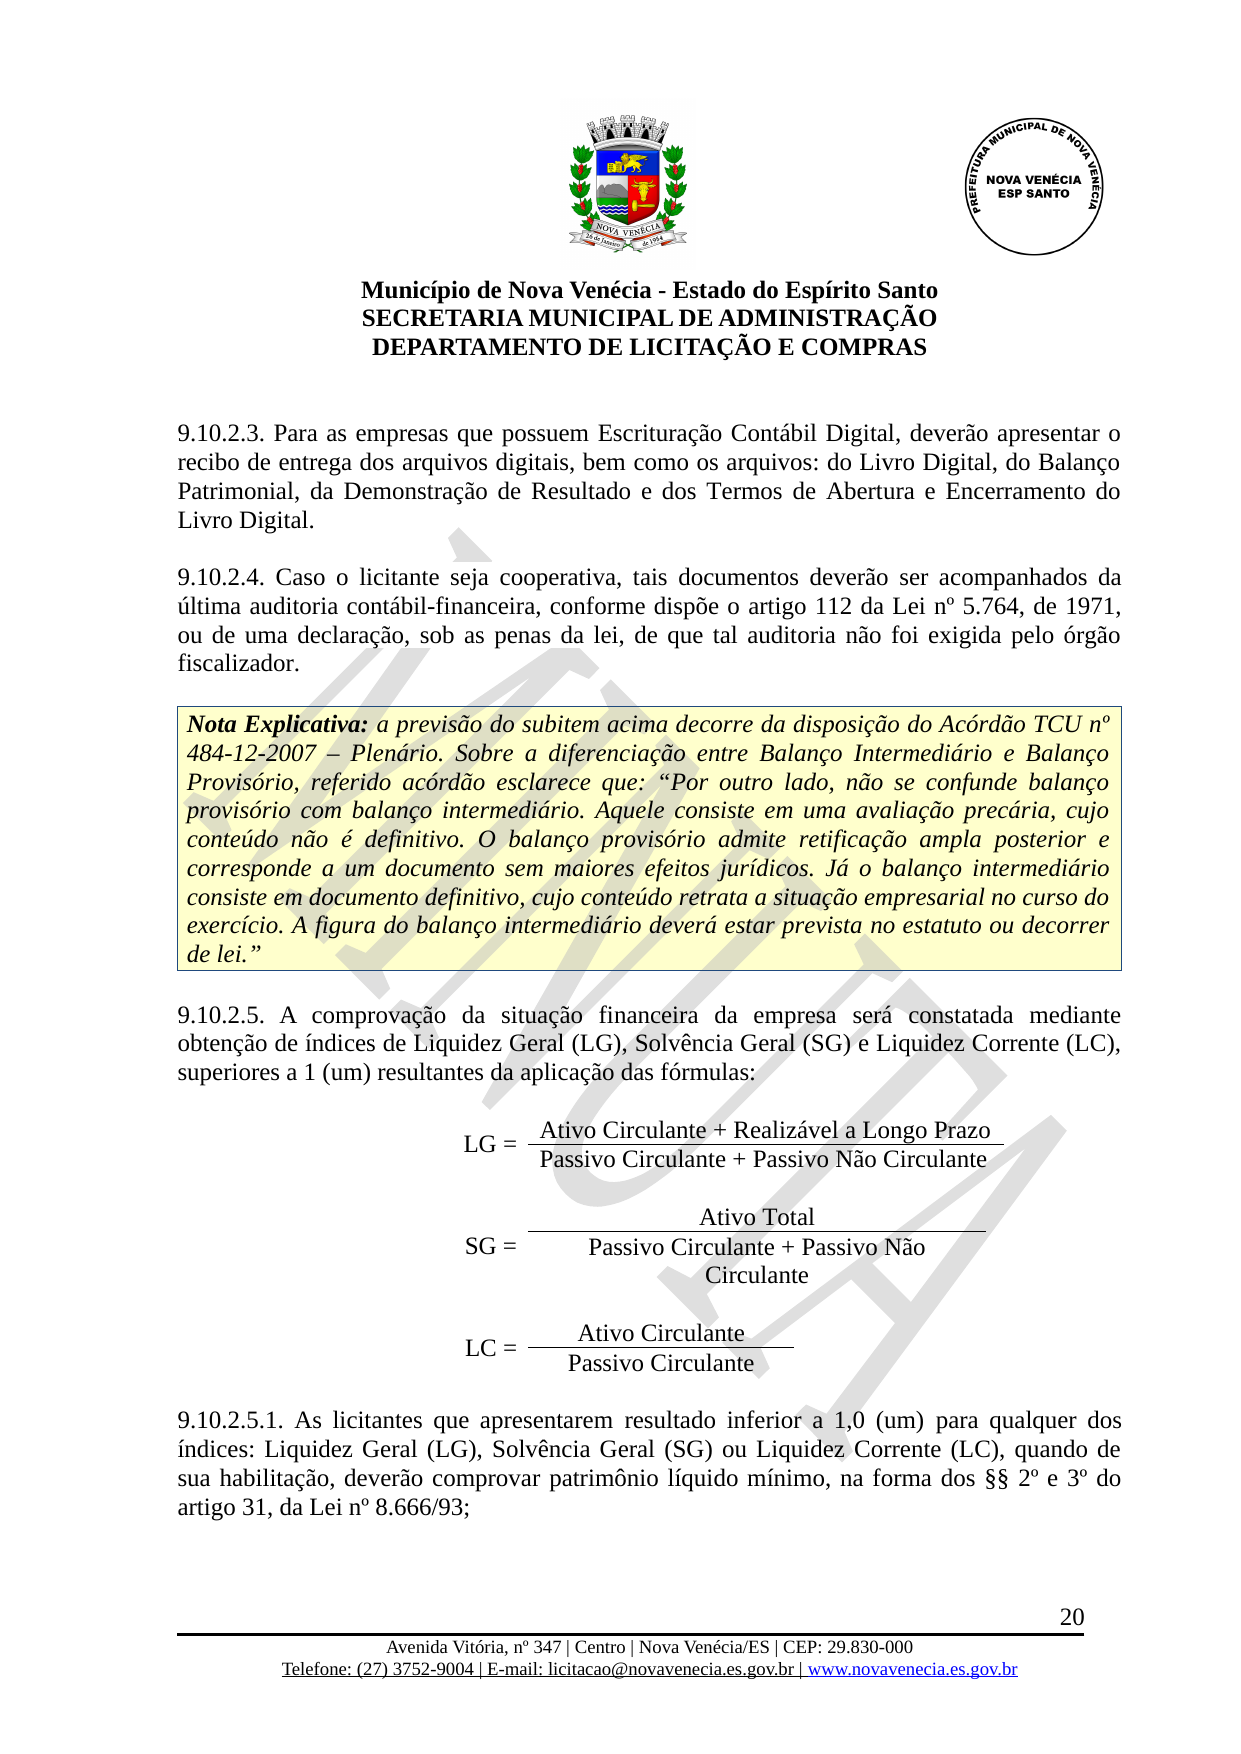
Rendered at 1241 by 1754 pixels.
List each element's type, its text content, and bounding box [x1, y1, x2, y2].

text Nota Explicativa: a previsão do subitem acima decorre da disposição do Acórdão TCU nº 484-12-2007 – Plenário. Sobre a diferenciação entre Balanço Intermediário e Balanço Provisório, referido acórdão esclarece que: “Por outro lado, não se confunde balanço provisório com balanço intermediário. Aquele consiste em uma avaliação precária, cujo conteúdo não é definitivo. O balanço provisório admite retificação ampla posterior e corresponde a um documento sem maiores efeitos jurídicos. Já o balanço intermediário consiste em documento definitivo, cujo conteúdo retrata a situação empresarial no curso do exercício. A figura do balanço intermediário deverá estar prevista no estatuto ou decorrer de lei.” [178, 707, 608, 970]
text 9.10.2.5. A comprovação da situação financeira da empresa será constatada mediante obtenção de índices de Liquidez Geral (LG), Solvência Geral (SG) e Liquidez Corrente (LC), superiores a 1 (um) resultantes da aplicação das fórmulas: [515, 1000, 670, 1086]
table_header Ativo Circulante + Realizável a Longo Prazo [584, 1115, 712, 1143]
table_cell Passivo Circulante + Passivo Não Circulante [829, 1145, 1004, 1173]
table_header LC = [295, 1318, 528, 1377]
text 9.10.2.5.1. As licitantes que apresentarem resultado inferior a 1,0 (um) para qualquer dos índices: Liquidez Geral (LG), Solvência Geral (SG) ou Liquidez Corrente (LC), quando de sua habilitação, deverão comprovar patrimônio líquido mínimo, na forma dos §§ 2º e 3º do artigo 31, da Lei nº 8.666/93; [177, 1405, 1122, 1520]
text 9.10.2.5. A comprovação da situação financeira da empresa será constatada mediante obtenção de índices de Liquidez Geral (LG), Solvência Geral (SG) e Liquidez Corrente (LC), superiores a 1 (um) resultantes da aplicação das fórmulas: [620, 1000, 827, 1086]
table_header LG = [295, 1115, 528, 1173]
text 9.10.2.5. A comprovação da situação financeira da empresa será constatada mediante obtenção de índices de Liquidez Geral (LG), Solvência Geral (SG) e Liquidez Corrente (LC), superiores a 1 (um) resultantes da aplicação das fórmulas: [933, 1000, 1122, 1086]
table_header Ativo Total [771, 1202, 932, 1231]
table_cell Passivo Circulante + Passivo Não Circulante [713, 1232, 892, 1289]
text 9.10.2.5. A comprovação da situação financeira da empresa será constatada mediante obtenção de índices de Liquidez Geral (LG), Solvência Geral (SG) e Liquidez Corrente (LC), superiores a 1 (um) resultantes da aplicação das fórmulas: [761, 1000, 931, 1086]
table_header Ativo Circulante + Realizável a Longo Prazo [528, 1115, 567, 1143]
text 9.10.2.4. Caso o licitante seja cooperativa, tais documentos deverão ser acompanhados da última auditoria contábil-financeira, conforme dispõe o artigo 112 da Lei nº 5.764, de 1971, ou de uma declaração, sob as penas da lei, de que tal auditoria não foi exigida pelo órgão fiscalizador. [412, 562, 1122, 677]
table_header SG = [295, 1202, 528, 1289]
table_cell Passivo Circulante + Passivo Não Circulante [951, 1242, 986, 1289]
table_cell Passivo Circulante [528, 1348, 755, 1377]
text Nota Explicativa: a previsão do subitem acima decorre da disposição do Acórdão TCU nº 484-12-2007 – Plenário. Sobre a diferenciação entre Balanço Intermediário e Balanço Provisório, referido acórdão esclarece que: “Por outro lado, não se confunde balanço provisório com balanço intermediário. Aquele consiste em uma avaliação precária, cujo conteúdo não é definitivo. O balanço provisório admite retificação ampla posterior e corresponde a um documento sem maiores efeitos jurídicos. Já o balanço intermediário consiste em documento definitivo, cujo conteúdo retrata a situação empresarial no curso do exercício. A figura do balanço intermediário deverá estar prevista no estatuto ou decorrer de lei.” [478, 812, 642, 970]
table_header Ativo Circulante [528, 1318, 777, 1347]
table_cell Passivo Circulante + Passivo Não Circulante [671, 1145, 822, 1173]
table_cell Passivo Circulante + Passivo Não Circulante [582, 1145, 681, 1173]
table_header Ativo Circulante + Realizável a Longo Prazo [704, 1115, 852, 1143]
table_header [763, 1324, 794, 1347]
text 9.10.2.5. A comprovação da situação financeira da empresa será constatada mediante obtenção de índices de Liquidez Geral (LG), Solvência Geral (SG) e Liquidez Corrente (LC), superiores a 1 (um) resultantes da aplicação das fórmulas: [177, 1000, 538, 1086]
text 9.10.2.4. Caso o licitante seja cooperativa, tais documentos deverão ser acompanhados da última auditoria contábil-financeira, conforme dispõe o artigo 112 da Lei nº 5.764, de 1971, ou de uma declaração, sob as penas da lei, de que tal auditoria não foi exigida pelo órgão fiscalizador. [177, 562, 451, 677]
table_cell [762, 1348, 794, 1377]
table_header Ativo Total [917, 1202, 984, 1231]
table_cell Passivo Circulante + Passivo Não Circulante [528, 1232, 735, 1289]
table_cell Passivo Circulante + Passivo Não Circulante [873, 1232, 962, 1289]
table_header Ativo Circulante + Realizável a Longo Prazo [859, 1115, 1004, 1143]
table_header Ativo Total [528, 1202, 765, 1231]
text 9.10.2.3. Para as empresas que possuem Escrituração Contábil Digital, deverão apresentar o recibo de entrega dos arquivos digitais, bem como os arquivos: do Livro Digital, do Balanço Patrimonial, da Demonstração de Resultado e dos Termos de Abertura e Encerramento do Livro Digital. [177, 418, 1122, 533]
text Nota Explicativa: a previsão do subitem acima decorre da disposição do Acórdão TCU nº 484-12-2007 – Plenário. Sobre a diferenciação entre Balanço Intermediário e Balanço Provisório, referido acórdão esclarece que: “Por outro lado, não se confunde balanço provisório com balanço intermediário. Aquele consiste em uma avaliação precária, cujo conteúdo não é definitivo. O balanço provisório admite retificação ampla posterior e corresponde a um documento sem maiores efeitos jurídicos. Já o balanço intermediário consiste em documento definitivo, cujo conteúdo retrata a situação empresarial no curso do exercício. A figura do balanço intermediário deverá estar prevista no estatuto ou decorrer de lei.” [383, 707, 1121, 970]
